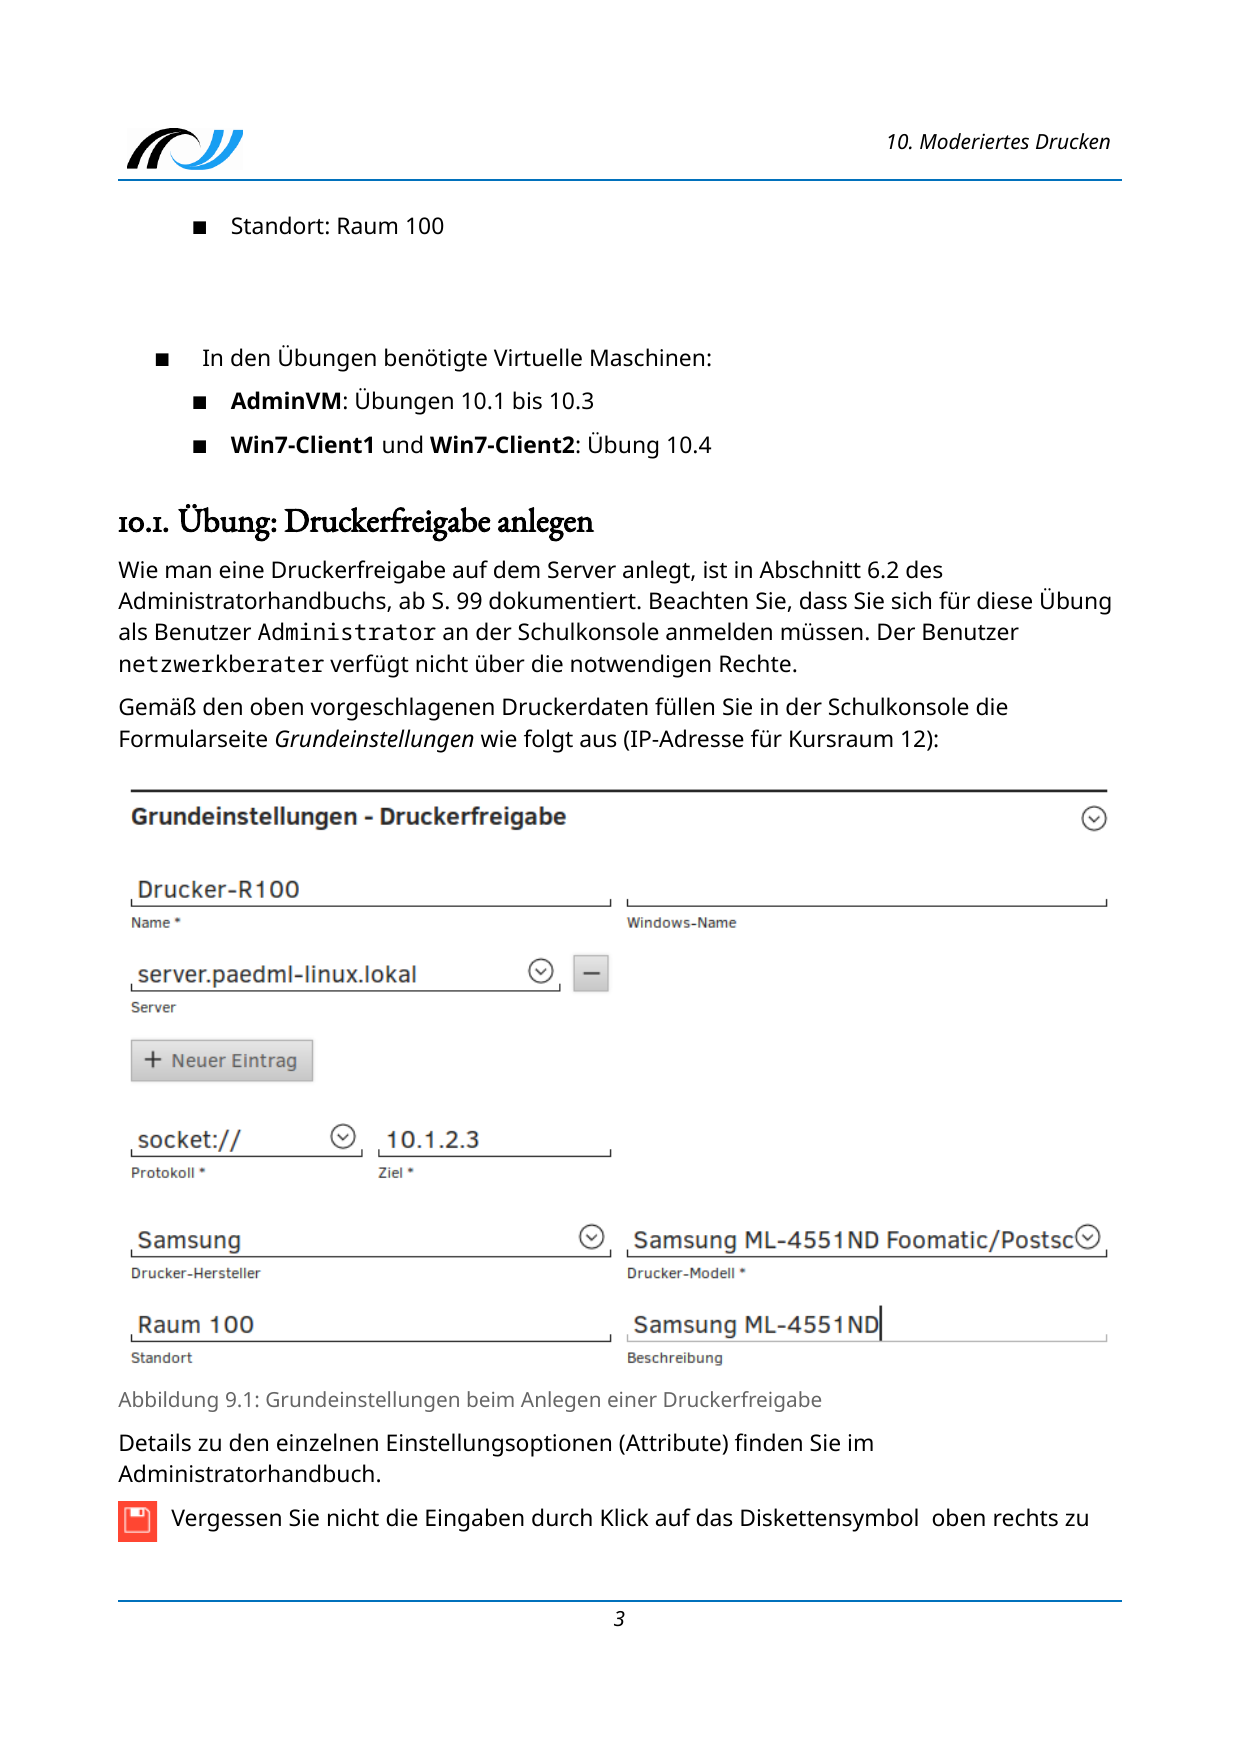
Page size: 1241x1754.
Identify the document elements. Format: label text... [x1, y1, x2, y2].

table_header Vergessen Sie nicht die Eingaben durch Klick auf das Diskettensymbol oben rechts zu [171, 1502, 1122, 1542]
text Details zu den einzelnen Einstellungsoptionen (Attribute) finden Sie im Administratorhandbuch. [118, 1427, 1122, 1489]
table_header [158, 1502, 171, 1542]
picture [118, 1501, 158, 1542]
list Standort: Raum 100 [193, 210, 1122, 241]
list AdminVM: Übungen 10.1 bis 10.3 [193, 385, 1122, 416]
list In den Übungen benötigte Virtuelle Maschinen: [156, 341, 1122, 373]
picture [127, 128, 243, 170]
text Wie man eine Druckerfreigabe auf dem Server anlegt, ist in Abschnitt 6.2 des Administratorhandbuchs, ab S. 99 dokumentiert. Beachten Sie, dass Sie sich für diese Übung als Benutzer Administrator an der Schulkonsole anmelden müssen. Der Benutzer netzwerkberater verfügt nicht über die notwendigen Rechte. [118, 554, 1122, 679]
text Abbildung 9.1: Grundeinstellungen beim Anlegen einer Druckerfreigabe [118, 1380, 1122, 1414]
list Win7-Client1 und Win7-Client2: Übung 10.4 [193, 429, 1122, 460]
picture [118, 778, 1123, 1380]
text Gemäß den oben vorgeschlagenen Druckerdaten füllen Sie in der Schulkonsole die Formularseite Grundeinstellungen wie folgt aus (IP-Adresse für Kursraum 12): [118, 691, 1122, 754]
subtitle Übung: Druckerfreigabe anlegen [118, 498, 1122, 541]
